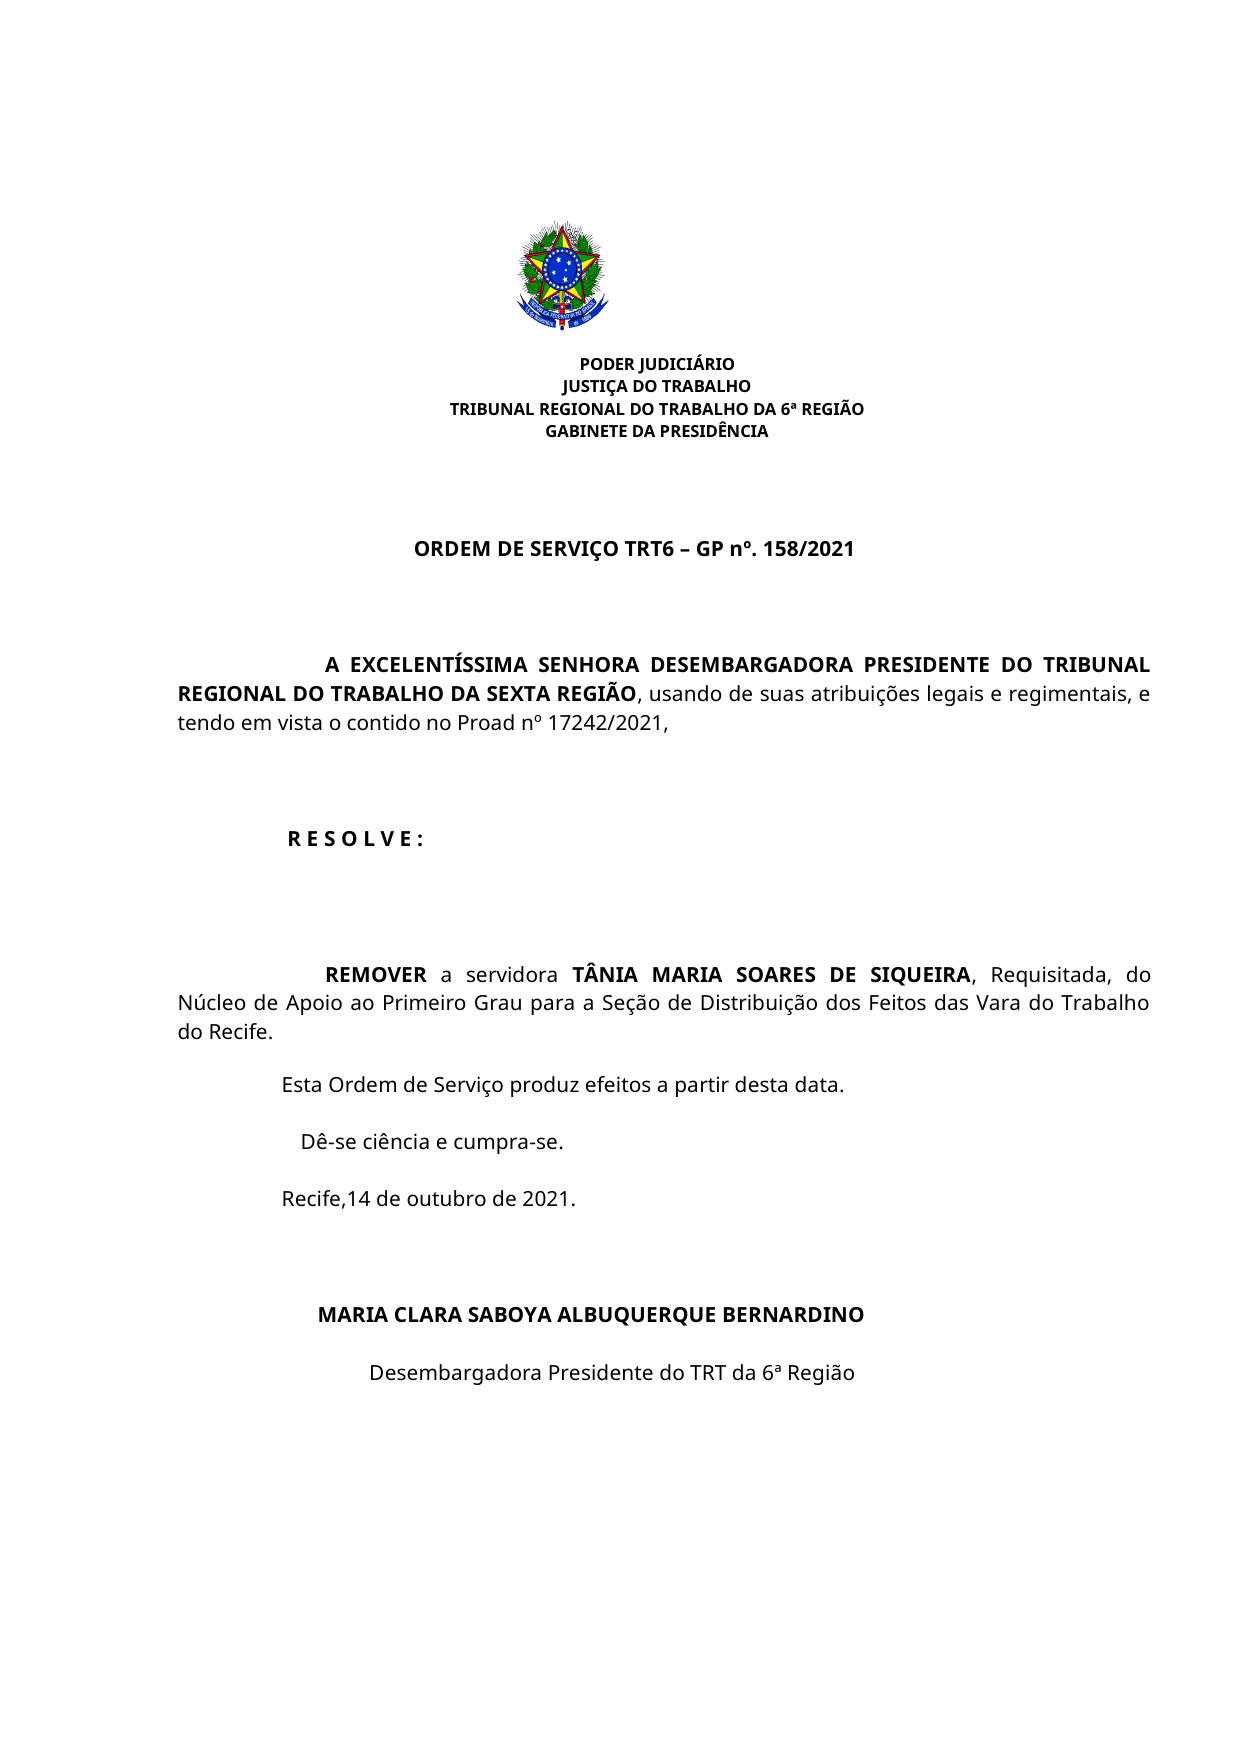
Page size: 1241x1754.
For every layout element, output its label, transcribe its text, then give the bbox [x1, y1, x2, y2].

text GABINETE DA PRESIDÊNCIA [177, 420, 1137, 443]
picture [512, 218, 611, 332]
text Desembargadora Presidente do TRT da 6ª Região [177, 1358, 1152, 1387]
text TRIBUNAL REGIONAL DO TRABALHO DA 6ª REGIÃO [177, 398, 1137, 420]
text Recife,14 de outubro de 2021. [177, 1184, 1149, 1213]
text Esta Ordem de Serviço produz efeitos a partir desta data. [177, 1070, 1149, 1098]
subtitle ORDEM DE SERVIÇO TRT6 – GP nº. 158/2021 [413, 534, 1152, 563]
text Dê-se ciência e cumpra-se. [251, 1127, 1149, 1156]
text REMOVER a servidora TÂNIA MARIA SOARES DE SIQUEIRA, Requisitada, do Núcleo de Apoio ao Primeiro Grau para a Seção de Distribuição dos Feitos das Vara do Trabalho do Recife. [177, 959, 1152, 1045]
text R E S O L V E : [177, 823, 1152, 852]
text JUSTIÇA DO TRABALHO [177, 375, 1137, 398]
text A EXCELENTÍSSIMA SENHORA DESEMBARGADORA PRESIDENTE DO TRIBUNAL REGIONAL DO TRABALHO DA SEXTA REGIÃO, usando de suas atribuições legais e regimentais, e tendo em vista o contido no Proad nº 17242/2021, [177, 650, 1152, 736]
text PODER JUDICIÁRIO [177, 353, 1137, 375]
text MARIA CLARA SABOYA ALBUQUERQUE BERNARDINO [177, 1300, 1152, 1329]
